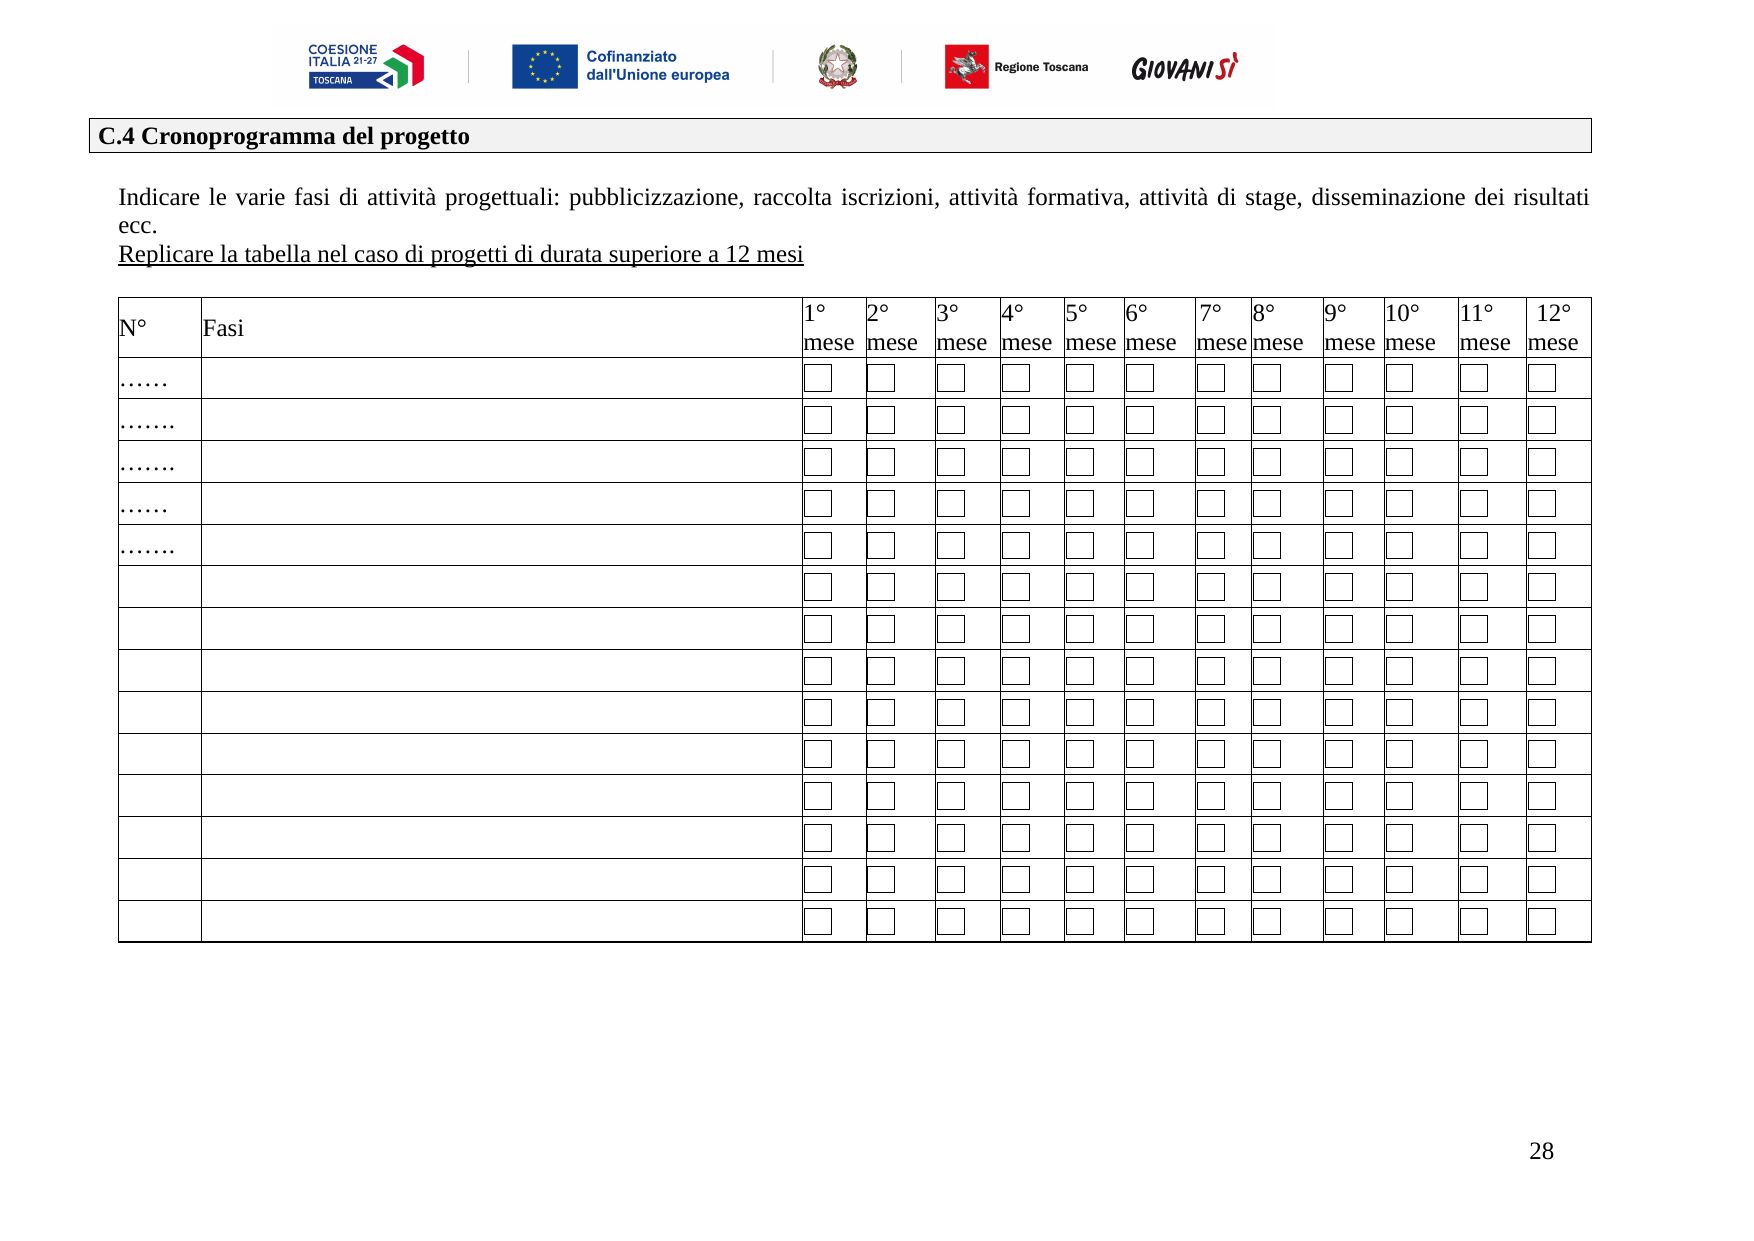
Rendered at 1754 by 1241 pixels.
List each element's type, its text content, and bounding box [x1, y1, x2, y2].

table_header 12° mese [1527, 298, 1591, 357]
table_cell [1385, 358, 1458, 398]
table_cell [936, 817, 1000, 858]
table_cell [1065, 650, 1124, 691]
table_cell [936, 901, 1000, 941]
table_cell [1385, 859, 1458, 899]
table_header 5° mese [1065, 298, 1124, 357]
table_cell [1459, 901, 1526, 941]
table_cell [1385, 441, 1458, 482]
table_cell [1324, 525, 1384, 565]
table_cell [1065, 859, 1124, 899]
table_cell [1324, 358, 1384, 398]
table_cell [202, 358, 802, 398]
table_cell [1527, 566, 1591, 607]
table_cell [1385, 650, 1458, 691]
text Replicare la tabella nel caso di progetti di durata superiore a 12 mesi [118, 239, 1592, 268]
table_cell [1125, 525, 1195, 565]
table_cell [1125, 566, 1195, 607]
table_cell [202, 525, 802, 565]
table_cell [1527, 901, 1591, 941]
table_cell [867, 483, 935, 524]
table_cell [1125, 775, 1195, 816]
table_cell [868, 365, 894, 391]
table_cell [1125, 901, 1195, 941]
table_cell [1252, 399, 1323, 440]
table_header 7° mese [1196, 298, 1251, 357]
table_cell [1527, 525, 1591, 565]
table_cell [867, 734, 935, 774]
table_cell [1001, 775, 1064, 816]
table_cell [1252, 734, 1323, 774]
table_cell [1252, 608, 1323, 649]
table_cell [1324, 859, 1384, 899]
table_cell [1196, 817, 1251, 858]
table_cell [1196, 566, 1251, 607]
table_cell [936, 650, 1000, 691]
table_cell [119, 817, 201, 858]
table_cell [1125, 817, 1195, 858]
table_header 4° mese [1001, 298, 1064, 357]
table_cell [1324, 441, 1384, 482]
table_cell [936, 483, 1000, 524]
table_cell [1459, 441, 1526, 482]
table_cell [1125, 399, 1195, 440]
table_cell [1001, 734, 1064, 774]
table_cell [1385, 566, 1458, 607]
text C.4 Cronoprogramma del progetto [90, 119, 1591, 152]
table_cell [1196, 775, 1251, 816]
table_header 10° mese [1385, 298, 1458, 357]
table_cell [119, 566, 201, 607]
table_cell [1001, 650, 1064, 691]
table_cell [936, 399, 1000, 440]
table_cell [202, 692, 802, 732]
table_cell [803, 608, 866, 649]
table_cell [1196, 859, 1251, 899]
table_cell [1459, 734, 1526, 774]
table_cell [868, 783, 894, 809]
table_cell [202, 817, 802, 858]
table_cell [1001, 608, 1064, 649]
table_cell [202, 608, 802, 649]
table_cell [1324, 566, 1384, 607]
table_cell [803, 817, 866, 858]
table_cell [936, 525, 1000, 565]
table_cell [1527, 608, 1591, 649]
table_cell [1065, 483, 1124, 524]
table_cell [936, 358, 1000, 398]
table_cell [202, 734, 802, 774]
table_cell [1527, 483, 1591, 524]
table_cell [119, 608, 201, 649]
table_cell [1527, 859, 1591, 899]
table_cell [202, 483, 802, 524]
table_cell [1324, 734, 1384, 774]
table_cell [868, 491, 894, 516]
table_cell [803, 650, 866, 691]
table_cell [867, 566, 935, 607]
table_cell [202, 399, 802, 440]
table_cell [1527, 358, 1591, 398]
table_cell [803, 859, 866, 899]
table_cell [867, 650, 935, 691]
table_cell [1125, 608, 1195, 649]
table_cell [1125, 358, 1195, 398]
table_cell [1196, 399, 1251, 440]
table_cell [1065, 692, 1124, 732]
table_cell [1459, 399, 1526, 440]
table_cell [1125, 734, 1195, 774]
table_cell [202, 441, 802, 482]
table_cell [1385, 692, 1458, 732]
table_cell [803, 399, 866, 440]
table_cell [803, 775, 866, 816]
table_cell [1125, 692, 1195, 732]
table_cell [1324, 483, 1384, 524]
table_cell [1459, 566, 1526, 607]
table_cell [803, 441, 866, 482]
table_header N° [119, 298, 201, 357]
table_cell [1252, 650, 1323, 691]
table_cell [1196, 358, 1251, 398]
table_cell [868, 741, 894, 767]
table_cell [1252, 525, 1323, 565]
table_cell [1252, 358, 1323, 398]
table_cell [1196, 525, 1251, 565]
table_cell [1527, 650, 1591, 691]
table_cell [1527, 734, 1591, 774]
table_cell [1385, 734, 1458, 774]
table_cell [1196, 734, 1251, 774]
table_cell ……. [119, 399, 201, 440]
table_cell [1459, 692, 1526, 732]
table_cell [119, 650, 201, 691]
table_cell [867, 692, 935, 732]
table_cell ……. [119, 441, 201, 482]
table_cell [1065, 775, 1124, 816]
table_cell [1252, 566, 1323, 607]
table_cell ……. [119, 525, 201, 565]
table_cell [867, 775, 935, 816]
table_cell [1252, 775, 1323, 816]
table_cell [1196, 441, 1251, 482]
table_cell …… [119, 358, 201, 398]
table_cell [1065, 817, 1124, 858]
table_cell [1196, 692, 1251, 732]
table_cell [1324, 399, 1384, 440]
table_cell [1001, 441, 1064, 482]
table_header 11° mese [1459, 298, 1526, 357]
table_header 2° mese [867, 298, 935, 357]
table_cell [1385, 608, 1458, 649]
table_cell [803, 525, 866, 565]
table_header 3° mese [936, 298, 1000, 357]
table_cell [867, 901, 935, 941]
table_cell [119, 734, 201, 774]
table_cell [867, 441, 935, 482]
table_cell [1324, 775, 1384, 816]
table_cell [936, 441, 1000, 482]
table_cell [1324, 692, 1384, 732]
table_header 9° mese [1324, 298, 1384, 357]
table_cell [803, 483, 866, 524]
table_cell [1125, 650, 1195, 691]
table_cell [1001, 817, 1064, 858]
table_cell [1324, 608, 1384, 649]
table_cell [868, 658, 894, 684]
table_cell [1196, 650, 1251, 691]
table_cell [867, 525, 935, 565]
table_cell [1324, 817, 1384, 858]
table_cell [202, 566, 802, 607]
table_cell [1459, 859, 1526, 899]
table_cell [936, 734, 1000, 774]
table_cell [1252, 817, 1323, 858]
table_cell [1065, 441, 1124, 482]
table_header Fasi [202, 298, 802, 357]
table_cell [803, 358, 866, 398]
table_cell [1459, 358, 1526, 398]
table_cell [1001, 399, 1064, 440]
table_cell [803, 566, 866, 607]
table_cell [868, 533, 894, 558]
table_header 8° mese [1252, 298, 1323, 357]
table_cell [1065, 399, 1124, 440]
table_cell [1065, 525, 1124, 565]
table_cell [936, 775, 1000, 816]
table_cell [1065, 734, 1124, 774]
table_cell [1125, 859, 1195, 899]
table_cell [1385, 525, 1458, 565]
table_cell [1527, 692, 1591, 732]
table_cell [1252, 859, 1323, 899]
table_cell [1385, 399, 1458, 440]
table_cell [868, 574, 894, 600]
table_cell [1459, 608, 1526, 649]
table_cell [1527, 817, 1591, 858]
table_cell [936, 566, 1000, 607]
table_cell [1252, 441, 1323, 482]
table_cell [868, 407, 894, 433]
table_cell [1196, 608, 1251, 649]
table_cell [1001, 566, 1064, 607]
table_cell [936, 608, 1000, 649]
table_cell [1252, 483, 1323, 524]
table_cell [867, 859, 935, 899]
table_cell [868, 616, 894, 642]
table_cell [202, 859, 802, 899]
table_cell [1252, 901, 1323, 941]
table_cell [867, 358, 935, 398]
table_cell [119, 775, 201, 816]
table_cell [202, 901, 802, 941]
table_cell [1065, 901, 1124, 941]
table_cell [803, 734, 866, 774]
table_cell [119, 901, 201, 941]
table_cell [202, 775, 802, 816]
table_cell [1001, 483, 1064, 524]
table_cell [1324, 650, 1384, 691]
table_cell [1459, 525, 1526, 565]
table_cell [202, 650, 802, 691]
table_cell [867, 817, 935, 858]
table_cell [868, 909, 894, 934]
table_cell [119, 859, 201, 899]
table_cell [867, 608, 935, 649]
table_cell [1324, 901, 1384, 941]
table_cell [868, 700, 894, 725]
table_cell …… [119, 483, 201, 524]
table_cell [119, 692, 201, 732]
table_cell [1459, 483, 1526, 524]
table_cell [1527, 775, 1591, 816]
table_cell [1527, 441, 1591, 482]
table_cell [1001, 901, 1064, 941]
table_header 1° mese [803, 298, 866, 357]
table_cell [868, 449, 894, 475]
table_cell [1065, 608, 1124, 649]
table_cell [1001, 859, 1064, 899]
table_cell [1385, 483, 1458, 524]
picture [271, 24, 1276, 109]
table_cell [1125, 483, 1195, 524]
table_cell [1065, 566, 1124, 607]
table_cell [1459, 650, 1526, 691]
table_cell [1385, 775, 1458, 816]
table_cell [867, 399, 935, 440]
table_cell [868, 825, 894, 851]
table_cell [1196, 901, 1251, 941]
table_header 6° mese [1125, 298, 1195, 357]
table_cell [1527, 399, 1591, 440]
table_cell [1196, 483, 1251, 524]
table_cell [1459, 817, 1526, 858]
table_cell [803, 901, 866, 941]
table_cell [1385, 817, 1458, 858]
table_cell [1001, 358, 1064, 398]
text Indicare le varie fasi di attività progettuali: pubblicizzazione, raccolta iscrizioni, attività formativa, attività di stage, disseminazione dei risultati ecc. [118, 182, 1592, 239]
table_cell [936, 692, 1000, 732]
table_cell [868, 867, 894, 892]
table_cell [1459, 775, 1526, 816]
table_cell [1125, 441, 1195, 482]
table_cell [936, 859, 1000, 899]
table_cell [1252, 692, 1323, 732]
table_cell [1001, 525, 1064, 565]
table_cell [1385, 901, 1458, 941]
table_cell [1065, 358, 1124, 398]
table_cell [803, 692, 866, 732]
table_cell [1001, 692, 1064, 732]
